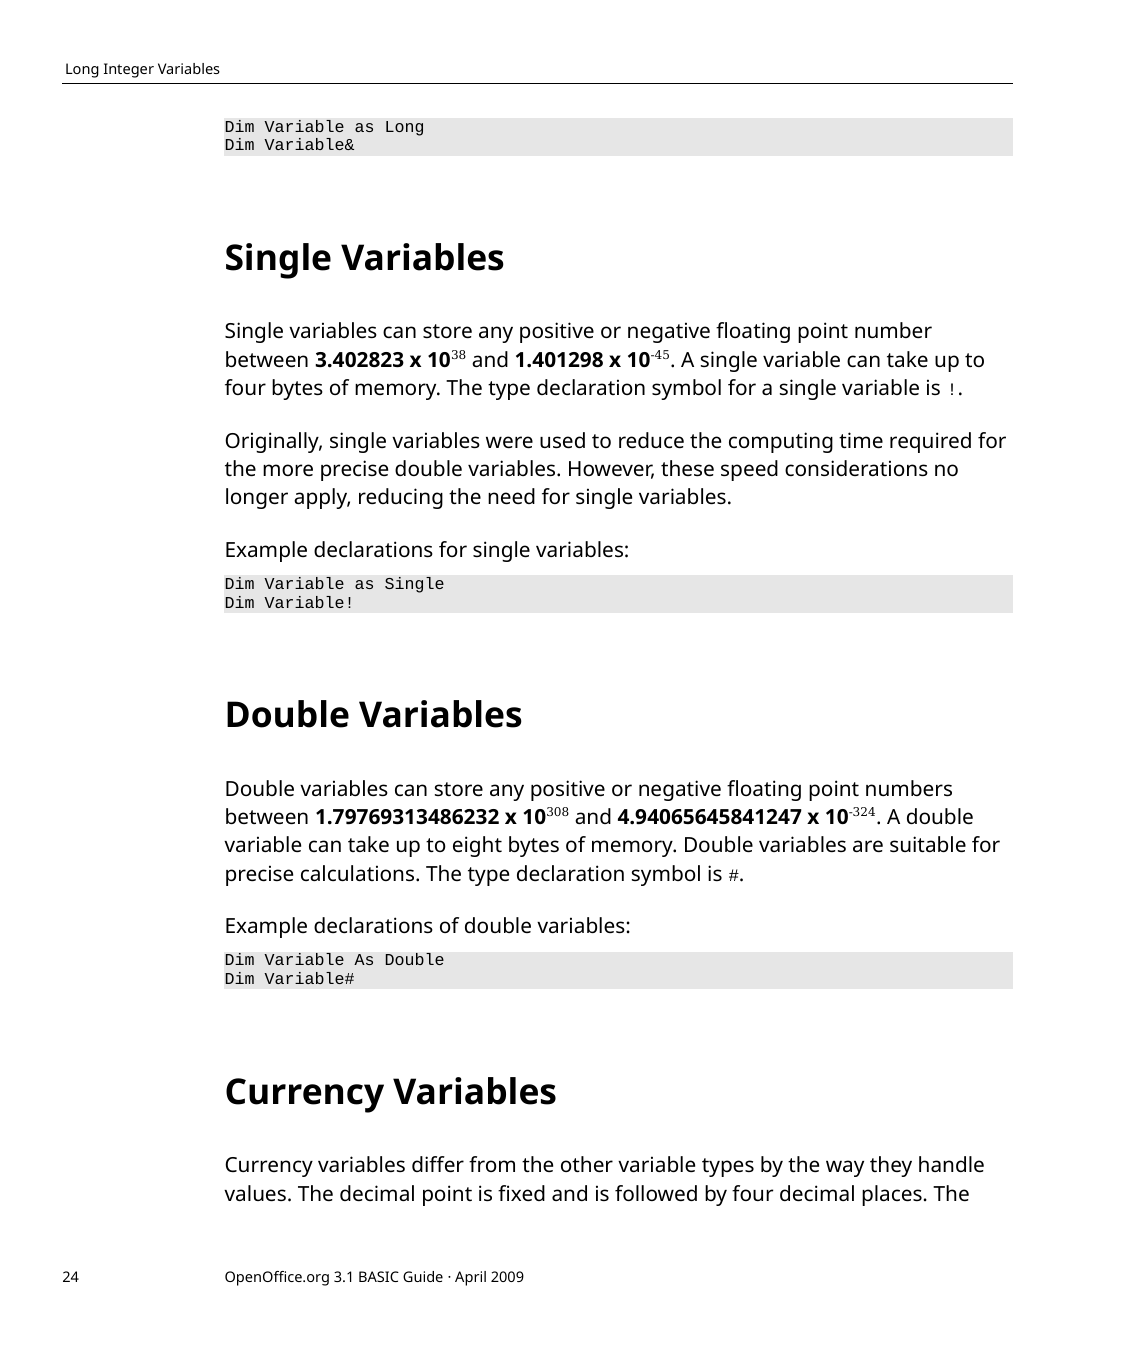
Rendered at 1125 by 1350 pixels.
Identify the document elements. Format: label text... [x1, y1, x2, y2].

text Single variables can store any positive or negative floating point number between 3.402823 x 1038 and 1.401298 x 10-45. A single variable can take up to four bytes of memory. The type declaration symbol for a single variable is !. [224, 316, 1013, 402]
text Example declarations for single variables: [224, 535, 1013, 563]
text Dim Variable as Long Dim Variable& [224, 118, 1013, 156]
subtitle Currency Variables [224, 1066, 1013, 1114]
text Originally, single variables were used to reduce the computing time required for the more precise double variables. However, these speed considerations no longer apply, reducing the need for single variables. [224, 426, 1013, 511]
subtitle Single Variables [224, 233, 1013, 281]
text Double variables can store any positive or negative floating point numbers between 1.79769313486232 x 10308 and 4.94065645841247 x 10-324. A double variable can take up to eight bytes of memory. Double variables are suitable for precise calculations. The type declaration symbol is #. [224, 774, 1013, 887]
text Example declarations of double variables: [224, 911, 1013, 940]
subtitle Double Variables [224, 690, 1013, 738]
text Currency variables differ from the other variable types by the way they handle values. The decimal point is fixed and is followed by four decimal places. The [224, 1150, 1013, 1207]
text Dim Variable as Single Dim Variable! [224, 575, 1013, 613]
text Dim Variable As Double Dim Variable# [224, 952, 1013, 989]
